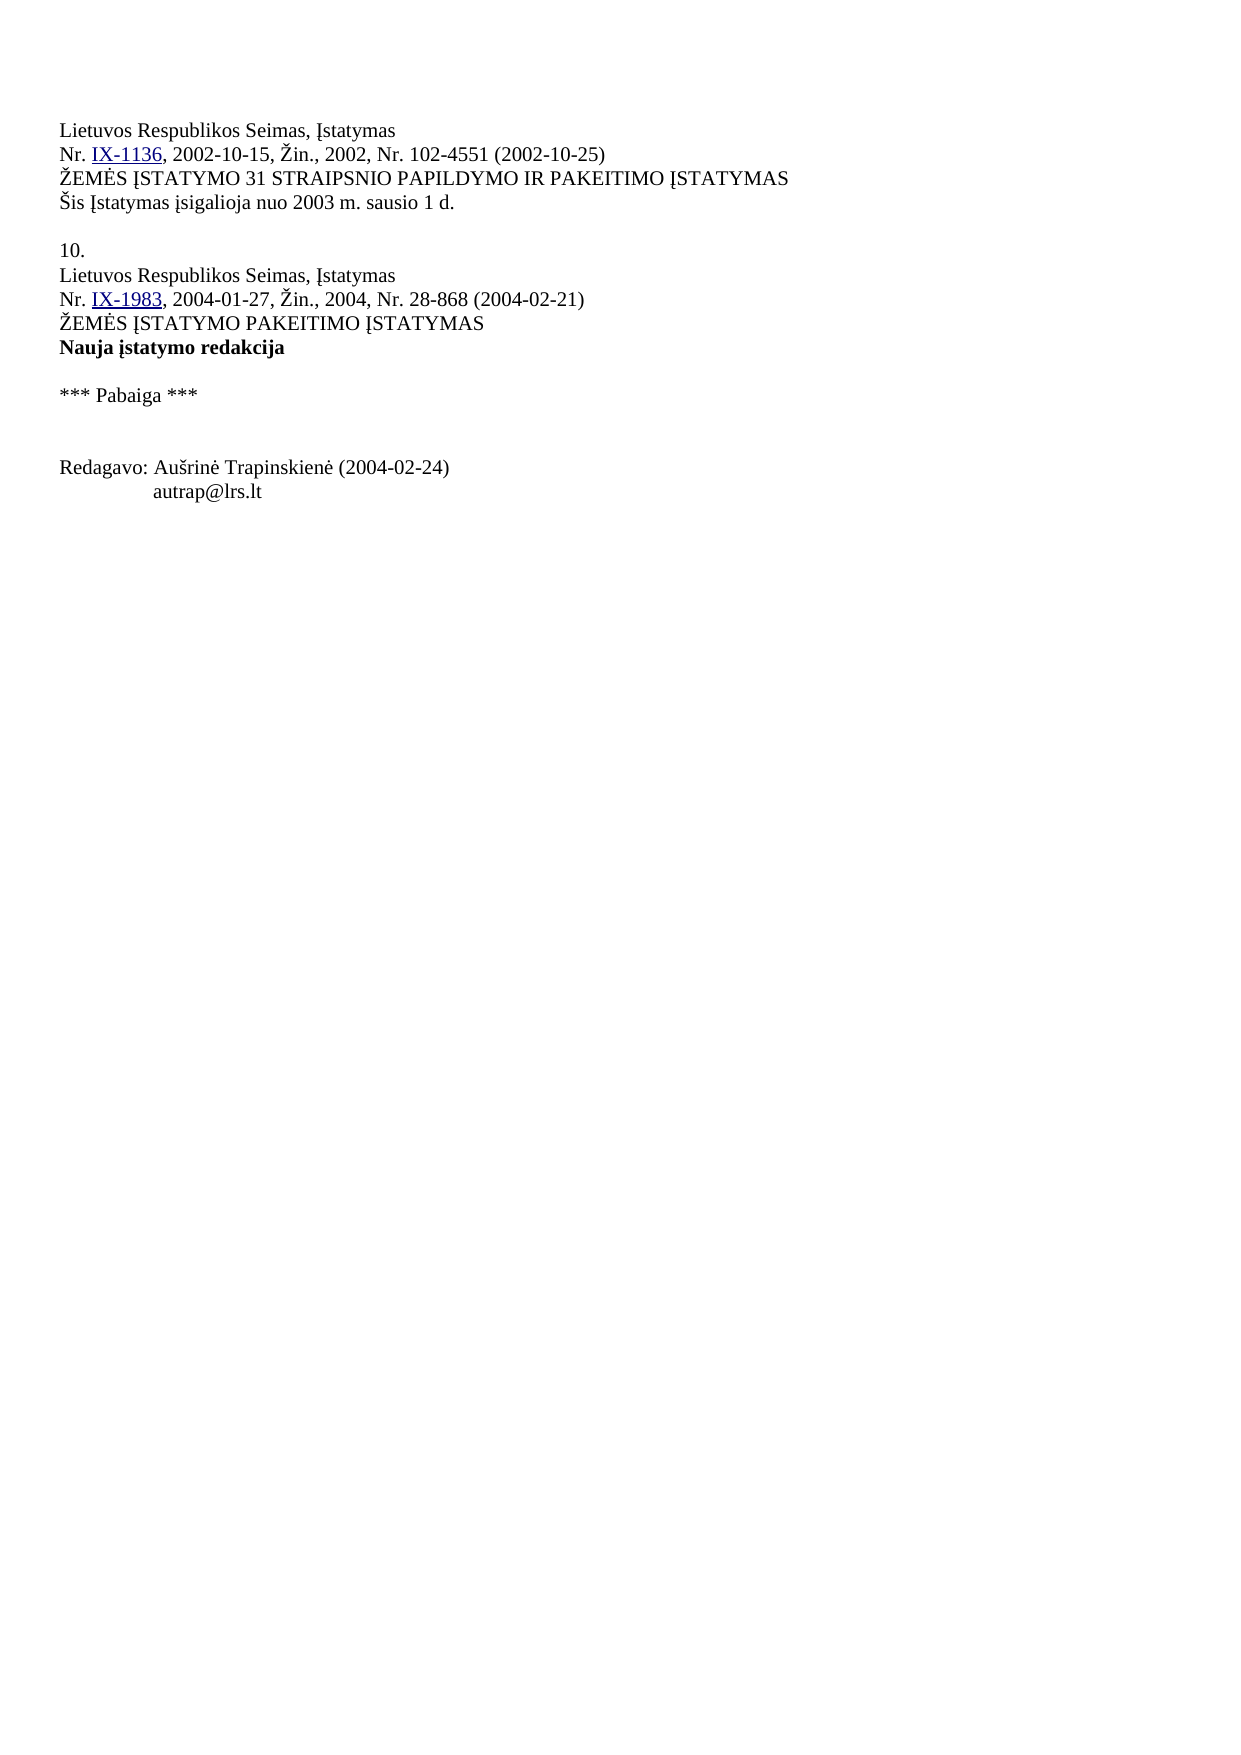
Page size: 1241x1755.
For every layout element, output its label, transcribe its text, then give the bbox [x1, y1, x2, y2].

text Šis Įstatymas įsigalioja nuo 2003 m. sausio 1 d. [59, 190, 1122, 214]
text Nauja įstatymo redakcija [59, 335, 1122, 359]
text ŽEMĖS ĮSTATYMO PAKEITIMO ĮSTATYMAS [59, 311, 1122, 335]
text Nr. IX-1983, 2004-01-27, Žin., 2004, Nr. 28-868 (2004-02-21) [59, 287, 1122, 311]
text ŽEMĖS ĮSTATYMO 31 STRAIPSNIO PAPILDYMO IR PAKEITIMO ĮSTATYMAS [59, 166, 1122, 190]
text *** Pabaiga *** [59, 383, 1122, 407]
text Lietuvos Respublikos Seimas, Įstatymas [59, 118, 1122, 142]
text Nr. IX-1136, 2002-10-15, Žin., 2002, Nr. 102-4551 (2002-10-25) [59, 142, 1122, 166]
text 10. [59, 238, 1122, 262]
text Redagavo: Aušrinė Trapinskienė (2004-02-24) [59, 455, 1122, 479]
text autrap@lrs.lt [59, 479, 1122, 503]
text Lietuvos Respublikos Seimas, Įstatymas [59, 262, 1122, 287]
